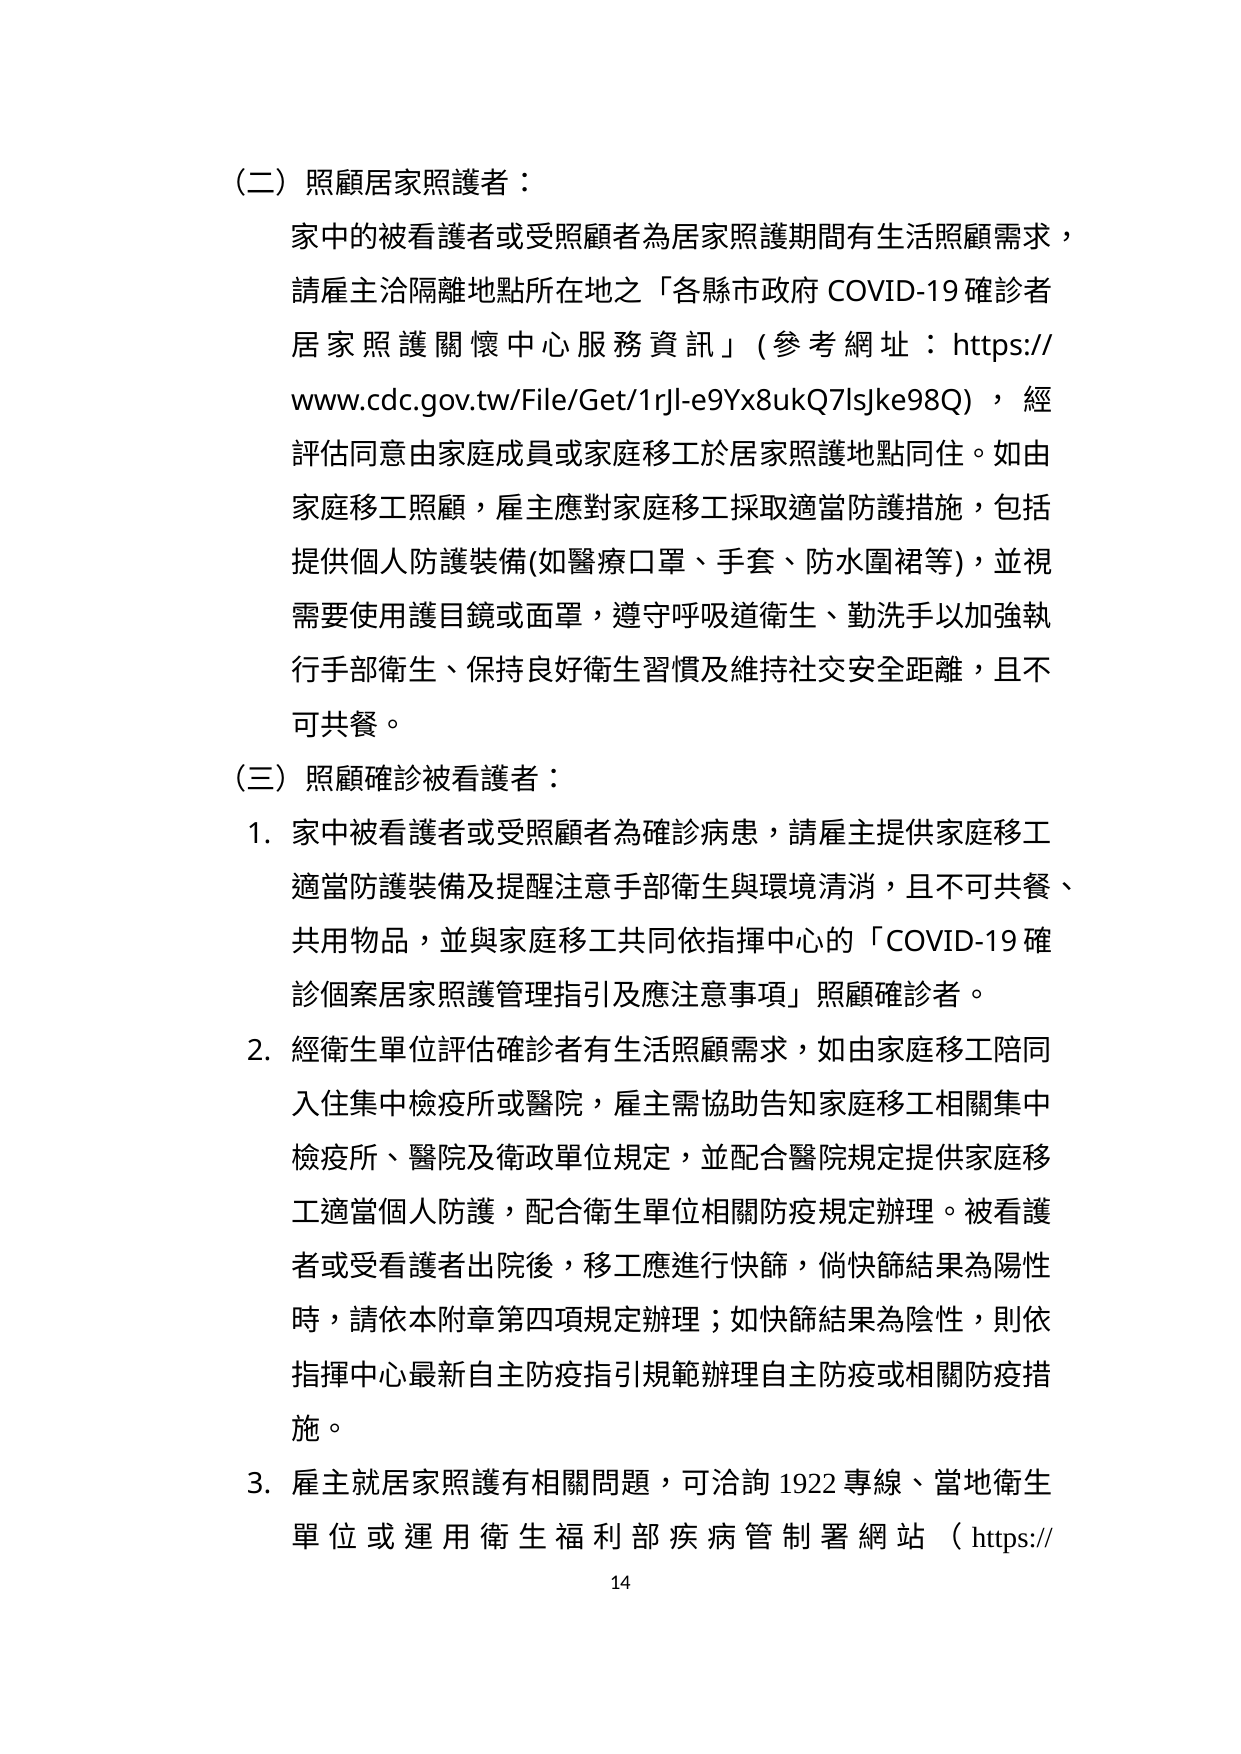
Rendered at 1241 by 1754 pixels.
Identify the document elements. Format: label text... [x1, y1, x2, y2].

list 家中被看護者或受照顧者為確診病患，請雇主提供家庭移工適當防護裝備及提醒注意手部衛生與環境清消，且不可共餐、共用物品，並與家庭移工共同依指揮中心的「COVID-19確診個案居家照護管理指引及應注意事項」照顧確診者。 [247, 800, 1053, 1017]
list 經衛生單位評估確診者有生活照顧需求，如由家庭移工陪同入住集中檢疫所或醫院，雇主需協助告知家庭移工相關集中檢疫所、醫院及衛政單位規定，並配合醫院規定提供家庭移工適當個人防護，配合衛生單位相關防疫規定辦理。被看護者或受看護者出院後，移工應進行快篩，倘快篩結果為陽性時，請依本附章第四項規定辦理；如快篩結果為陰性，則依指揮中心最新自主防疫指引規範辦理自主防疫或相關防疫措施。 [247, 1017, 1053, 1450]
text 家中的被看護者或受照顧者為居家照護期間有生活照顧需求，請雇主洽隔離地點所在地之「各縣市政府COVID-19確診者居家照護關懷中心服務資訊」(參考網址：https://www.cdc.gov.tw/File/Get/1rJl-e9Yx8ukQ7lsJke98Q)，經評估同意由家庭成員或家庭移工於居家照護地點同住。如由家庭移工照顧，雇主應對家庭移工採取適當防護措施，包括提供個人防護裝備(如醫療口罩、手套、防水圍裙等)，並視需要使用護目鏡或面罩，遵守呼吸道衛生、勤洗手以加強執行手部衛生、保持良好衛生習慣及維持社交安全距離，且不可共餐。 [291, 204, 1053, 746]
list 雇主就居家照護有相關問題，可洽詢1922專線、當地衛生單位或運用衛生福利部疾病管制署網站（https:// [247, 1450, 1053, 1558]
list 照顧居家照護者： [217, 150, 1053, 204]
list 照顧確診被看護者： [217, 746, 1053, 800]
